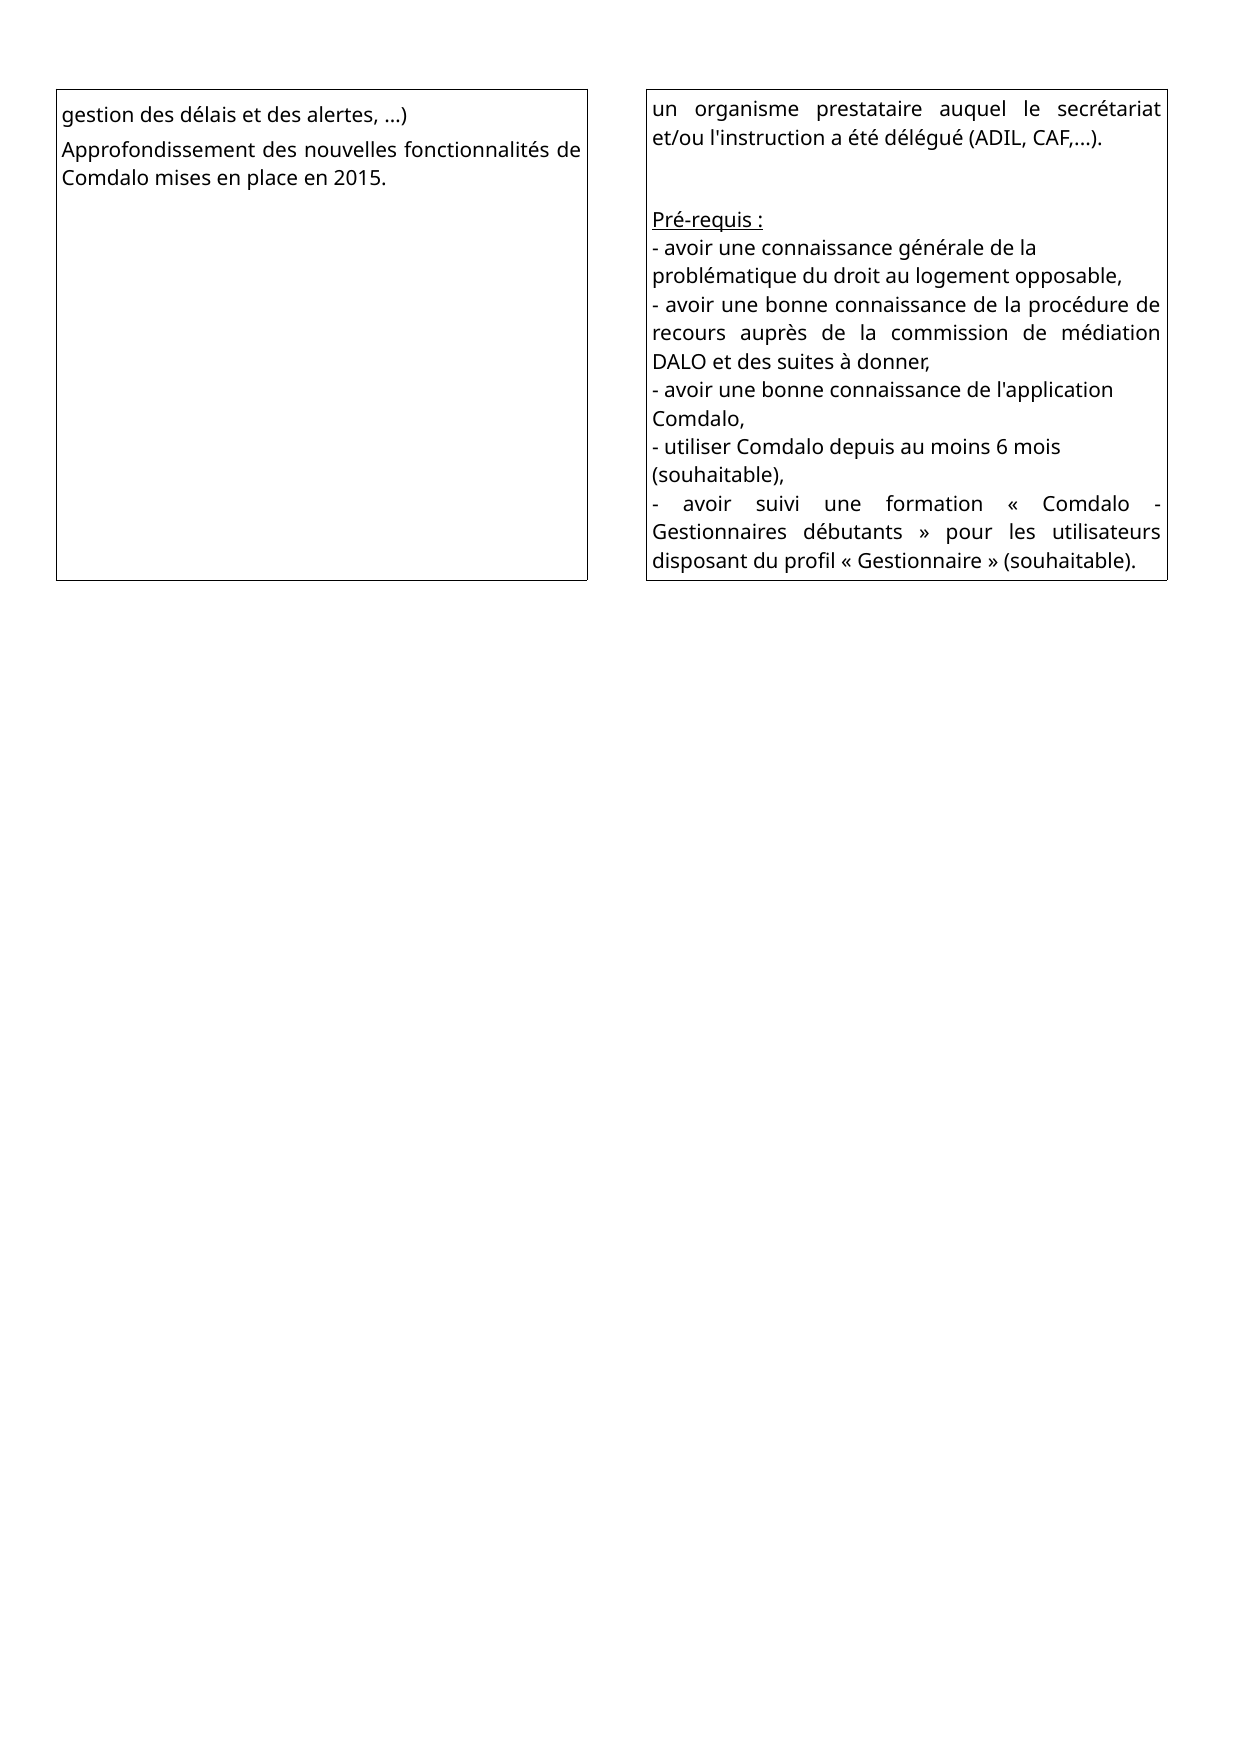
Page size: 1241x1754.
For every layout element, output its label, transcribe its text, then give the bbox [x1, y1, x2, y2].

table_cell gestion des délais et des alertes, …) Approfondissement des nouvelles fonctionnalités de Comdalo mises en place en 2015. [57, 90, 587, 580]
table_cell [588, 89, 646, 580]
table_cell un organisme prestataire auquel le secrétariat et/ou l'instruction a été délégué (ADIL, CAF,...). Pré-requis : - avoir une connaissance générale de la problématique du droit au logement opposable, - avoir une bonne connaissance de la procédure de recours auprès de la commission de médiation DALO et des suites à donner, - avoir une bonne connaissance de l'application Comdalo, - utiliser Comdalo depuis au moins 6 mois (souhaitable), - avoir suivi une formation « Comdalo - Gestionnaires débutants » pour les utilisateurs disposant du profil « Gestionnaire » (souhaitable). [647, 90, 1167, 580]
